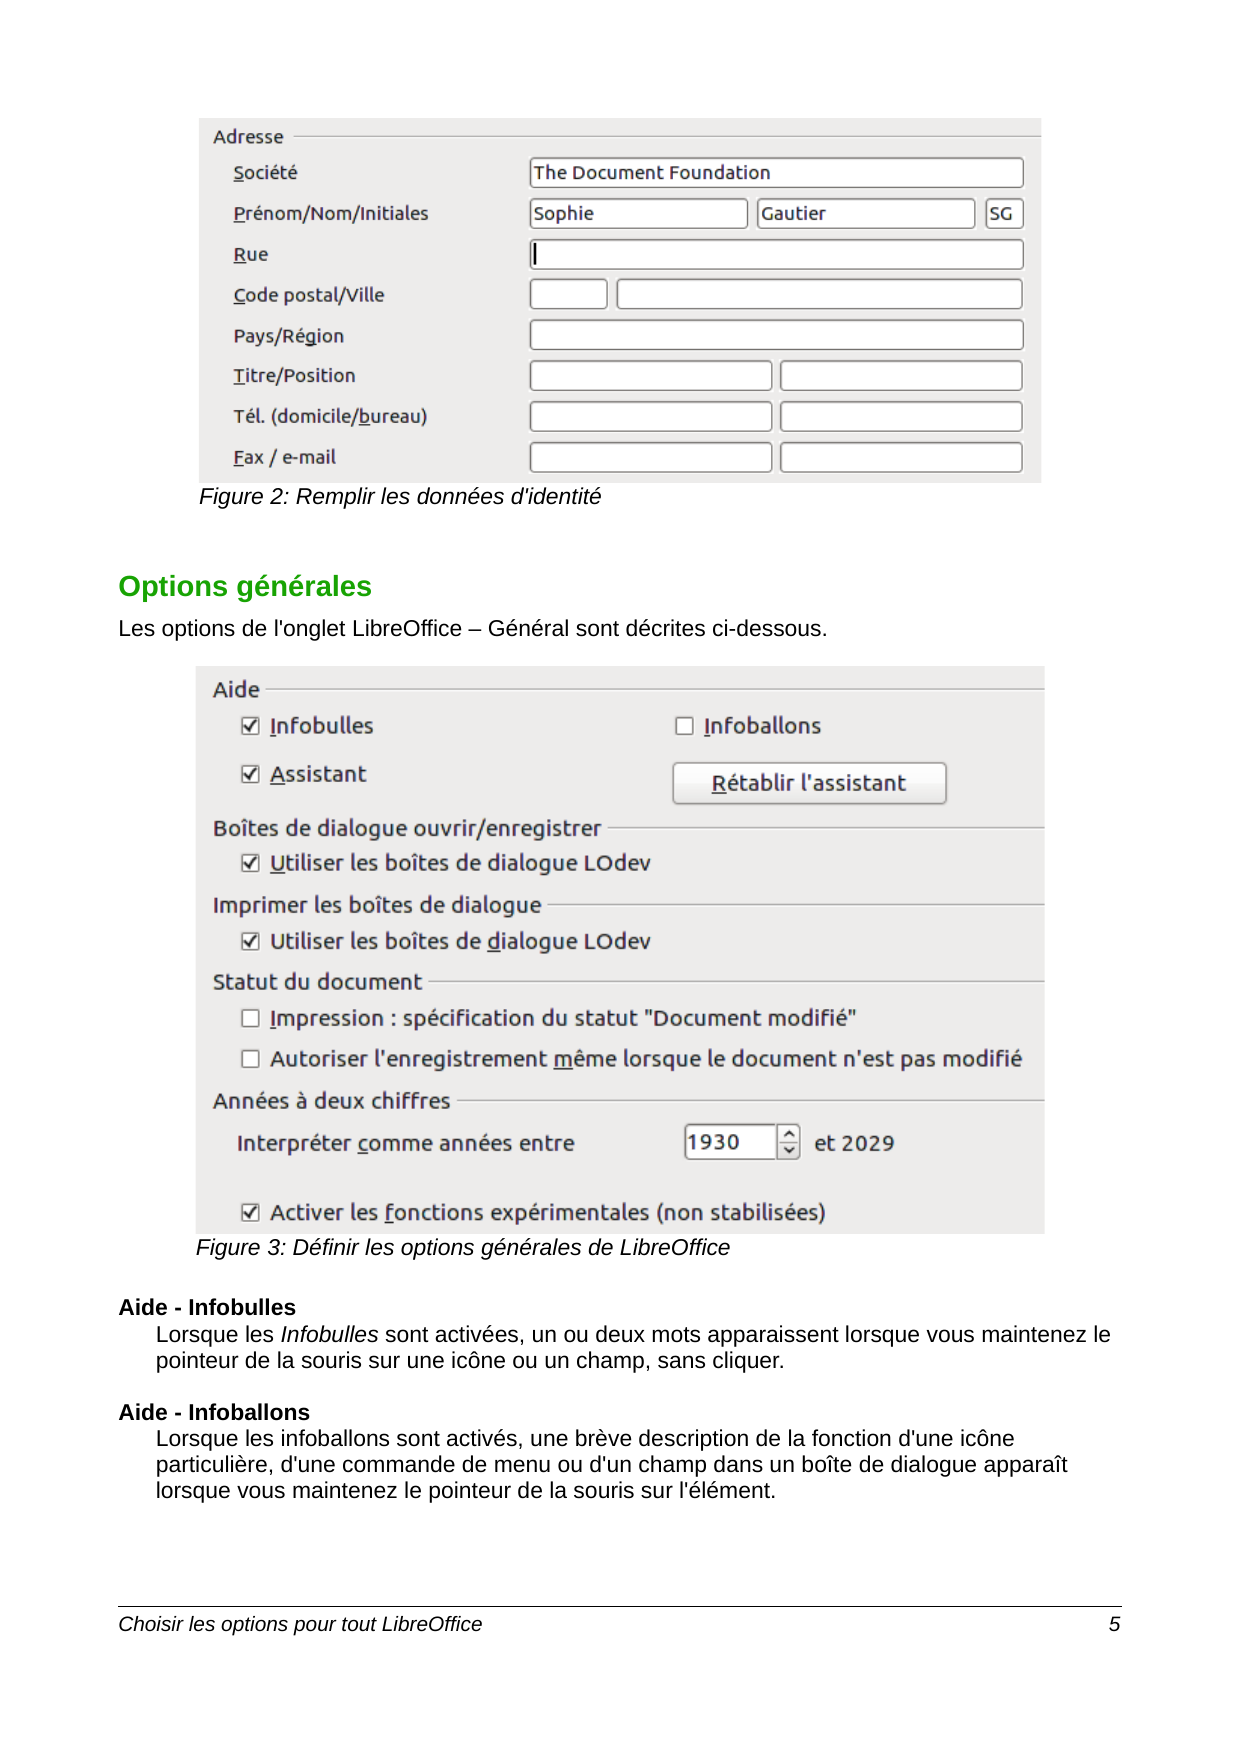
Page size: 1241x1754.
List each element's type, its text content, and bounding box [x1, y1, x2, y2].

picture [195, 666, 1045, 1234]
text Aide - Infobulles [118, 1294, 1122, 1321]
picture [198, 118, 1042, 483]
text Figure 3: Définir les options générales de LibreOffice [196, 1234, 1044, 1260]
text Figure 2: Remplir les données d'identité [199, 483, 1041, 509]
text Aide - Infoballons [118, 1398, 1122, 1425]
subtitle Options générales [118, 569, 1122, 603]
text Lorsque les infoballons sont activés, une brève description de la fonction d'une icône particulière, d'une commande de menu ou d'un champ dans un boîte de dialogue apparaît lorsque vous maintenez le pointeur de la souris sur l'élément. [156, 1425, 1122, 1504]
text Les options de l'onglet LibreOffice – Général sont décrites ci-dessous. [118, 615, 1122, 642]
text Lorsque les Infobulles sont activées, un ou deux mots apparaissent lorsque vous maintenez le pointeur de la souris sur une icône ou un champ, sans cliquer. [156, 1321, 1122, 1373]
